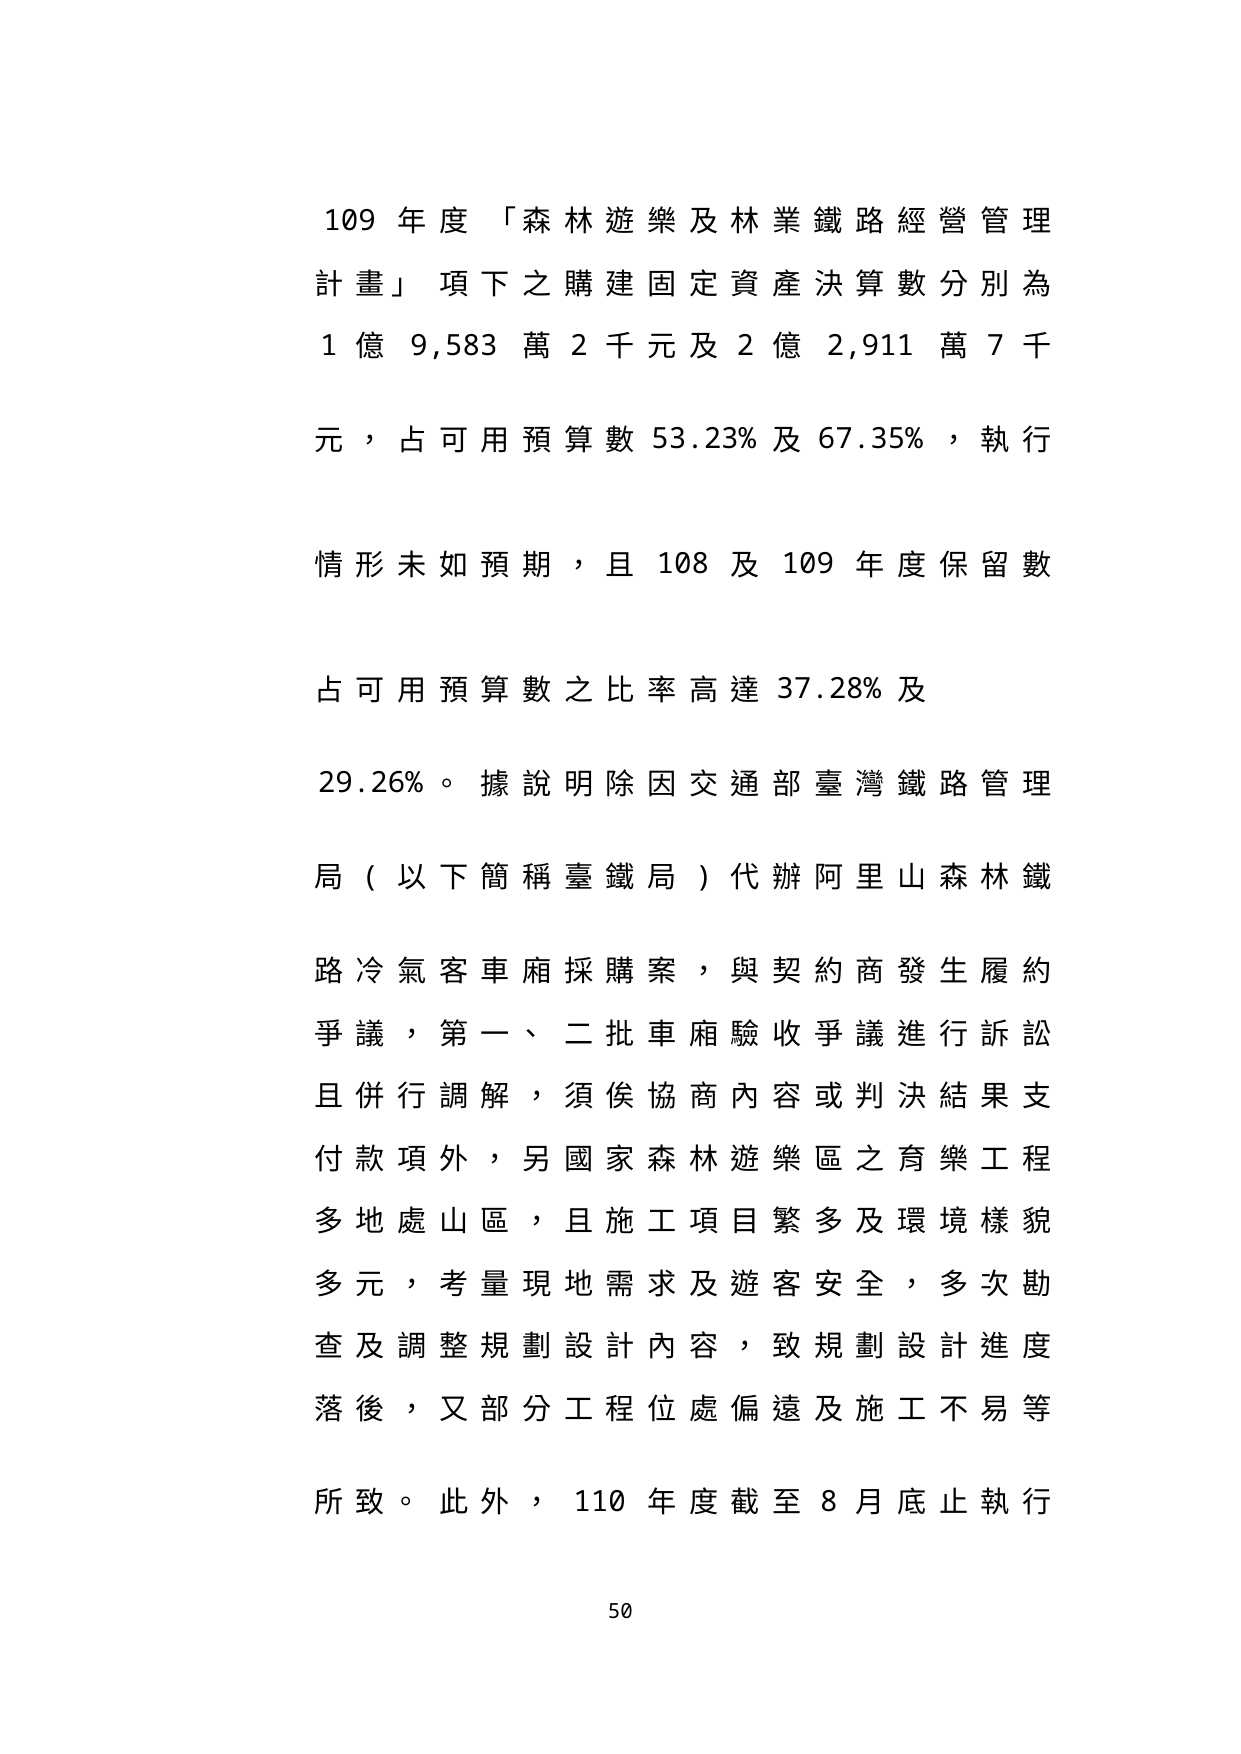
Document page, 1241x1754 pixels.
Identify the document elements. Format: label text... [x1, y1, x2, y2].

text 109年度「森林遊樂及林業鐵路經營管理計畫」項下之購建固定資產決算數分別為1億9,583萬2千元及2億2,911萬7千元，占可用預算數53.23%及67.35%，執行情形未如預期，且108及109年度保留數占可用預算數之比率高達37.28%及29.26%。據說明除因交通部臺灣鐵路管理局(以下簡稱臺鐵局)代辦阿里山森林鐵路冷氣客車廂採購案，與契約商發生履約爭議，第一、二批車廂驗收爭議進行訴訟且併行調解，須俟協商內容或判決結果支付款項外，另國家森林遊樂區之育樂工程多地處山區，且施工項目繁多及環境樣貌多元，考量現地需求及遊客安全，多次勘查及調整規劃設計內容，致規劃設計進度落後，又部分工程位處偏遠及施工不易等所致。此外，110年度截至8月底止執行 [271, 177, 1058, 1552]
